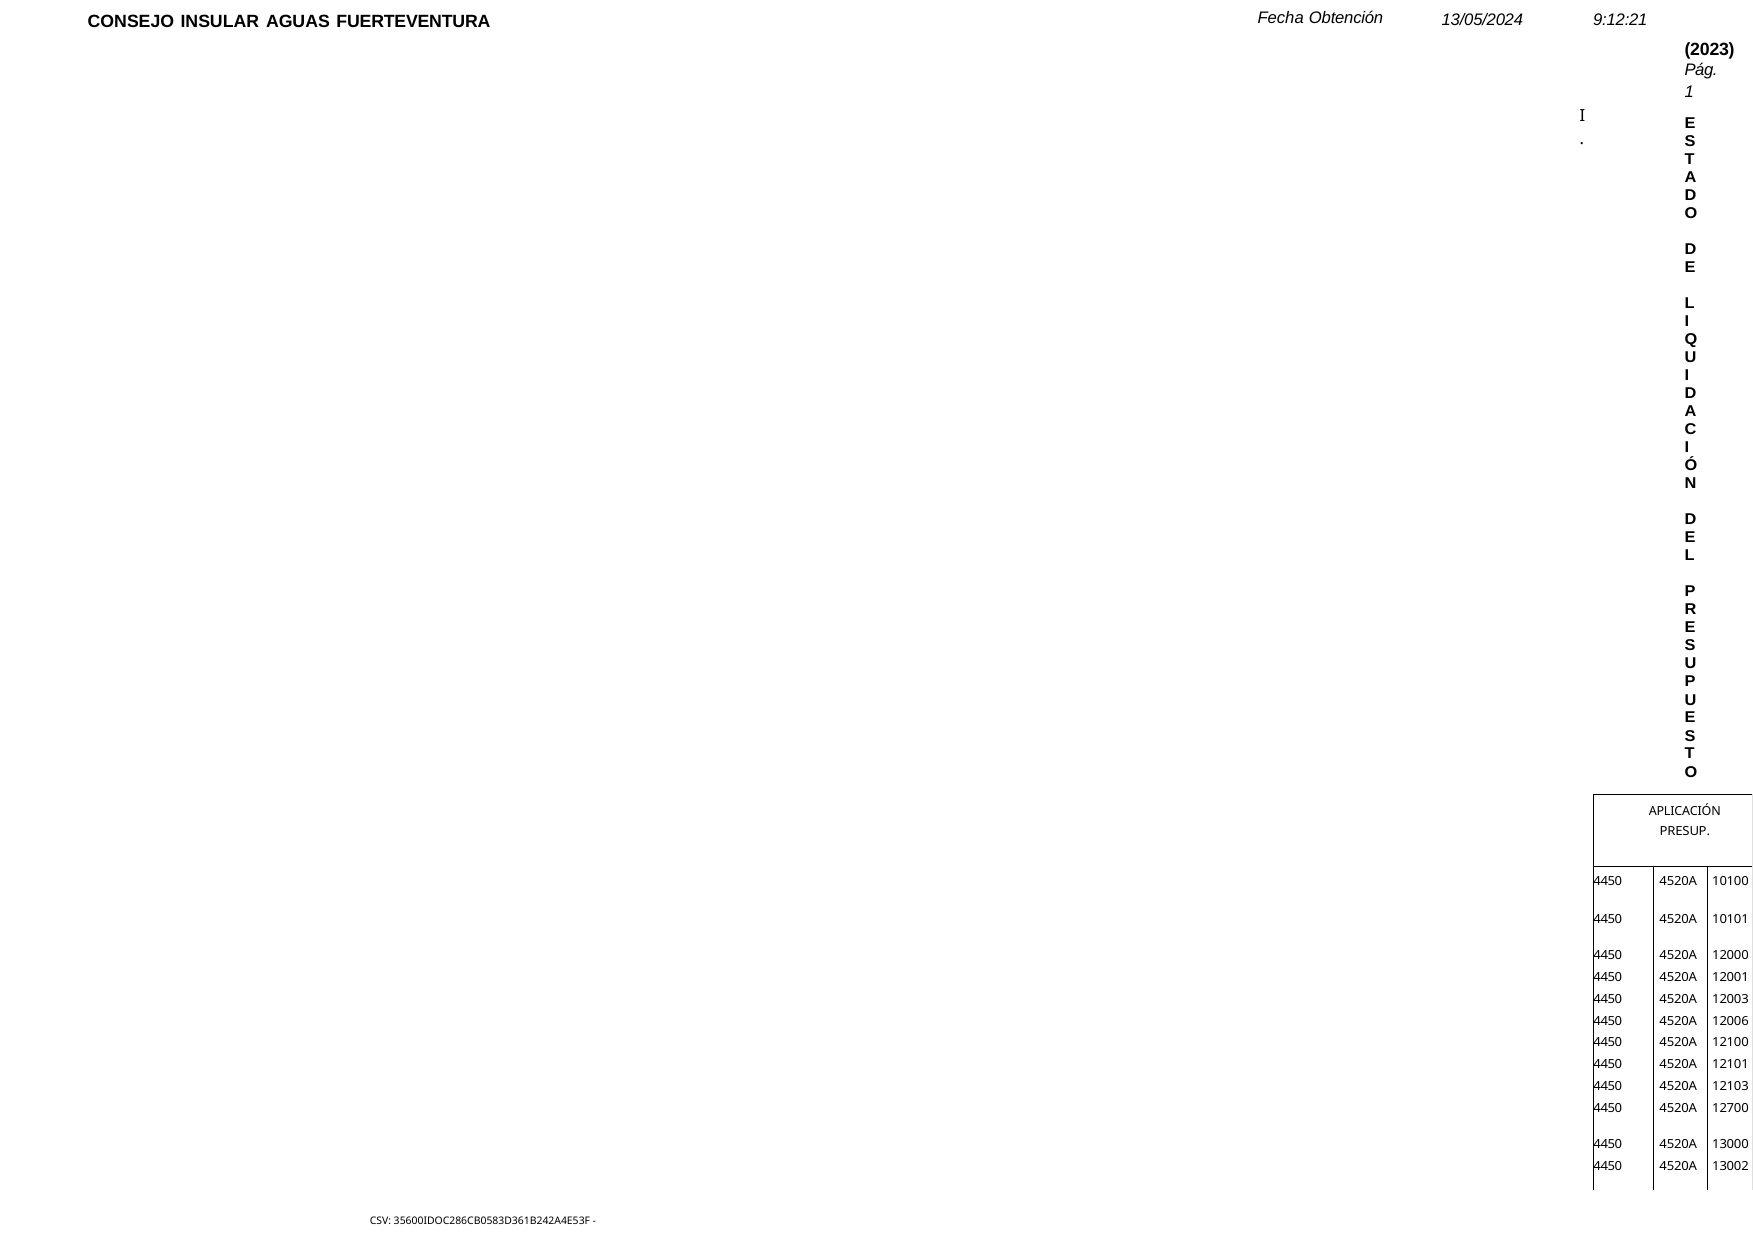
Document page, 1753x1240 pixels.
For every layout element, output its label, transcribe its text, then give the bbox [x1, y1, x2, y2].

table_cell 10101 [1708, 908, 1752, 943]
text Fecha Obtención [1257, 8, 1390, 27]
table_cell 4450 [1594, 964, 1653, 985]
text 13/05/2024 [1441, 10, 1530, 29]
table_cell 4450 [1594, 1073, 1653, 1095]
table_cell 4520A [1654, 943, 1707, 963]
table_cell 4450 [1594, 1051, 1653, 1073]
table_cell 12003 [1708, 985, 1752, 1007]
table_cell 4520A [1654, 867, 1707, 889]
table_cell 12103 [1708, 1073, 1752, 1095]
table_cell 4450 [1594, 985, 1653, 1007]
text CONSEJO INSULAR AGUAS FUERTEVENTURA [87, 10, 504, 31]
table_cell 12000 [1708, 943, 1752, 963]
table_cell 4520A [1654, 1007, 1707, 1029]
table_cell 12101 [1708, 1051, 1752, 1073]
table_cell 12001 [1708, 964, 1752, 985]
table_cell 12006 [1708, 1007, 1752, 1029]
text (2023) Pág. 1 [1684, 39, 1752, 104]
table_cell 4520A [1654, 1095, 1707, 1132]
table_cell 4450 [1594, 908, 1653, 943]
table_cell 4520A [1654, 985, 1707, 1007]
table_cell 4520A [1654, 1153, 1707, 1189]
table_cell 13000 [1708, 1132, 1752, 1152]
table_cell 12700 [1708, 1095, 1752, 1132]
table_cell 4520A [1654, 1051, 1707, 1073]
text 9:12:21 [1593, 10, 1678, 29]
table_cell 13002 [1708, 1153, 1752, 1189]
table_cell 10100 [1708, 867, 1752, 889]
table_cell [1654, 889, 1707, 908]
table_cell 4450 [1594, 1095, 1653, 1132]
table_cell 4450 [1594, 943, 1653, 963]
table_cell 4520A [1654, 908, 1707, 943]
table_cell 4450 [1594, 1029, 1653, 1051]
table_cell 12100 [1708, 1029, 1752, 1051]
table_cell 4520A [1654, 1073, 1707, 1095]
table_cell [1594, 889, 1653, 908]
text ESTADO DE LIQUIDACIÓN DEL PRESUPUESTO [1684, 155, 1692, 747]
table_cell 4450 [1594, 1132, 1653, 1152]
table_cell [1708, 889, 1752, 908]
table_cell 4450 [1594, 867, 1653, 889]
table_cell 4450 [1594, 1007, 1653, 1029]
table_cell 4520A [1654, 1132, 1707, 1152]
table_cell 4450 [1594, 1153, 1653, 1189]
table_cell 4520A [1654, 1029, 1707, 1051]
table_cell 4520A [1654, 964, 1707, 985]
table_header APLICACIÓN PRESUP. [1594, 795, 1752, 866]
